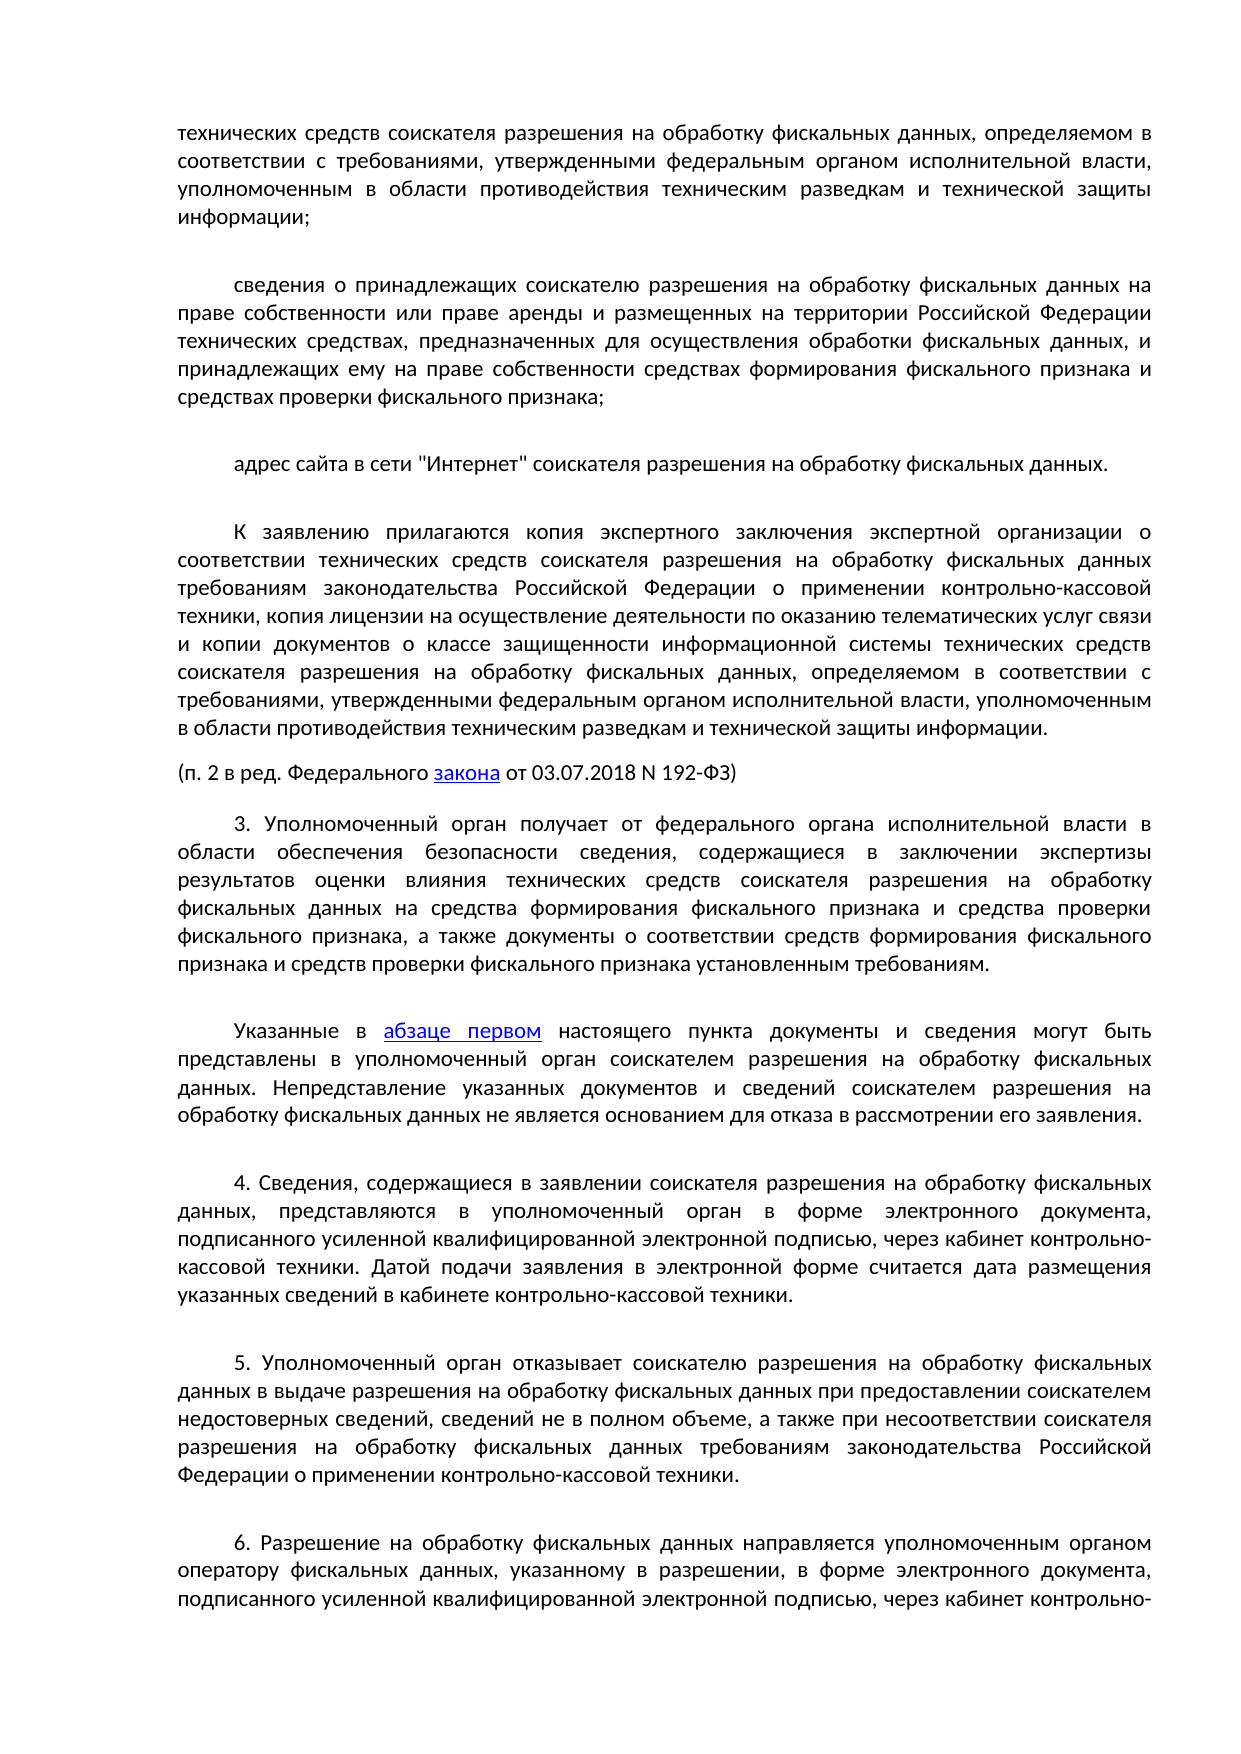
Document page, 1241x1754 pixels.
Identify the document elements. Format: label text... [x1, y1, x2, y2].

text (п. 2 в ред. Федерального закона от 03.07.2018 N 192-ФЗ) [177, 758, 1152, 786]
text сведения о принадлежащих соискателю разрешения на обработку фискальных данных на праве собственности или праве аренды и размещенных на территории Российской Федерации технических средствах, предназначенных для осуществления обработки фискальных данных, и принадлежащих ему на праве собственности средствах формирования фискального признака и средствах проверки фискального признака; [177, 270, 1152, 410]
text 3. Уполномоченный орган получает от федерального органа исполнительной власти в области обеспечения безопасности сведения, содержащиеся в заключении экспертизы результатов оценки влияния технических средств соискателя разрешения на обработку фискальных данных на средства формирования фискального признака и средства проверки фискального признака, а также документы о соответствии средств формирования фискального признака и средств проверки фискального признака установленным требованиям. [177, 809, 1152, 977]
text Указанные в абзаце первом настоящего пункта документы и сведения могут быть представлены в уполномоченный орган соискателем разрешения на обработку фискальных данных. Непредставление указанных документов и сведений соискателем разрешения на обработку фискальных данных не является основанием для отказа в рассмотрении его заявления. [177, 1017, 1152, 1129]
text адрес сайта в сети "Интернет" соискателя разрешения на обработку фискальных данных. [177, 449, 1152, 477]
text 4. Сведения, содержащиеся в заявлении соискателя разрешения на обработку фискальных данных, представляются в уполномоченный орган в форме электронного документа, подписанного усиленной квалифицированной электронной подписью, через кабинет контрольно-кассовой техники. Датой подачи заявления в электронной форме считается дата размещения указанных сведений в кабинете контрольно-кассовой техники. [177, 1168, 1152, 1308]
text 5. Уполномоченный орган отказывает соискателю разрешения на обработку фискальных данных в выдаче разрешения на обработку фискальных данных при предоставлении соискателем недостоверных сведений, сведений не в полном объеме, а также при несоответствии соискателя разрешения на обработку фискальных данных требованиям законодательства Российской Федерации о применении контрольно-кассовой техники. [177, 1348, 1152, 1488]
text К заявлению прилагаются копия экспертного заключения экспертной организации о соответствии технических средств соискателя разрешения на обработку фискальных данных требованиям законодательства Российской Федерации о применении контрольно-кассовой техники, копия лицензии на осуществление деятельности по оказанию телематических услуг связи и копии документов о классе защищенности информационной системы технических средств соискателя разрешения на обработку фискальных данных, определяемом в соответствии с требованиями, утвержденными федеральным органом исполнительной власти, уполномоченным в области противодействия техническим разведкам и технической защиты информации. [177, 517, 1152, 741]
text технических средств соискателя разрешения на обработку фискальных данных, определяемом в соответствии с требованиями, утвержденными федеральным органом исполнительной власти, уполномоченным в области противодействия техническим разведкам и технической защиты информации; [177, 118, 1152, 230]
text 6. Разрешение на обработку фискальных данных направляется уполномоченным органом оператору фискальных данных, указанному в разрешении, в форме электронного документа, подписанного усиленной квалифицированной электронной подписью, через кабинет контрольно- [177, 1528, 1152, 1612]
